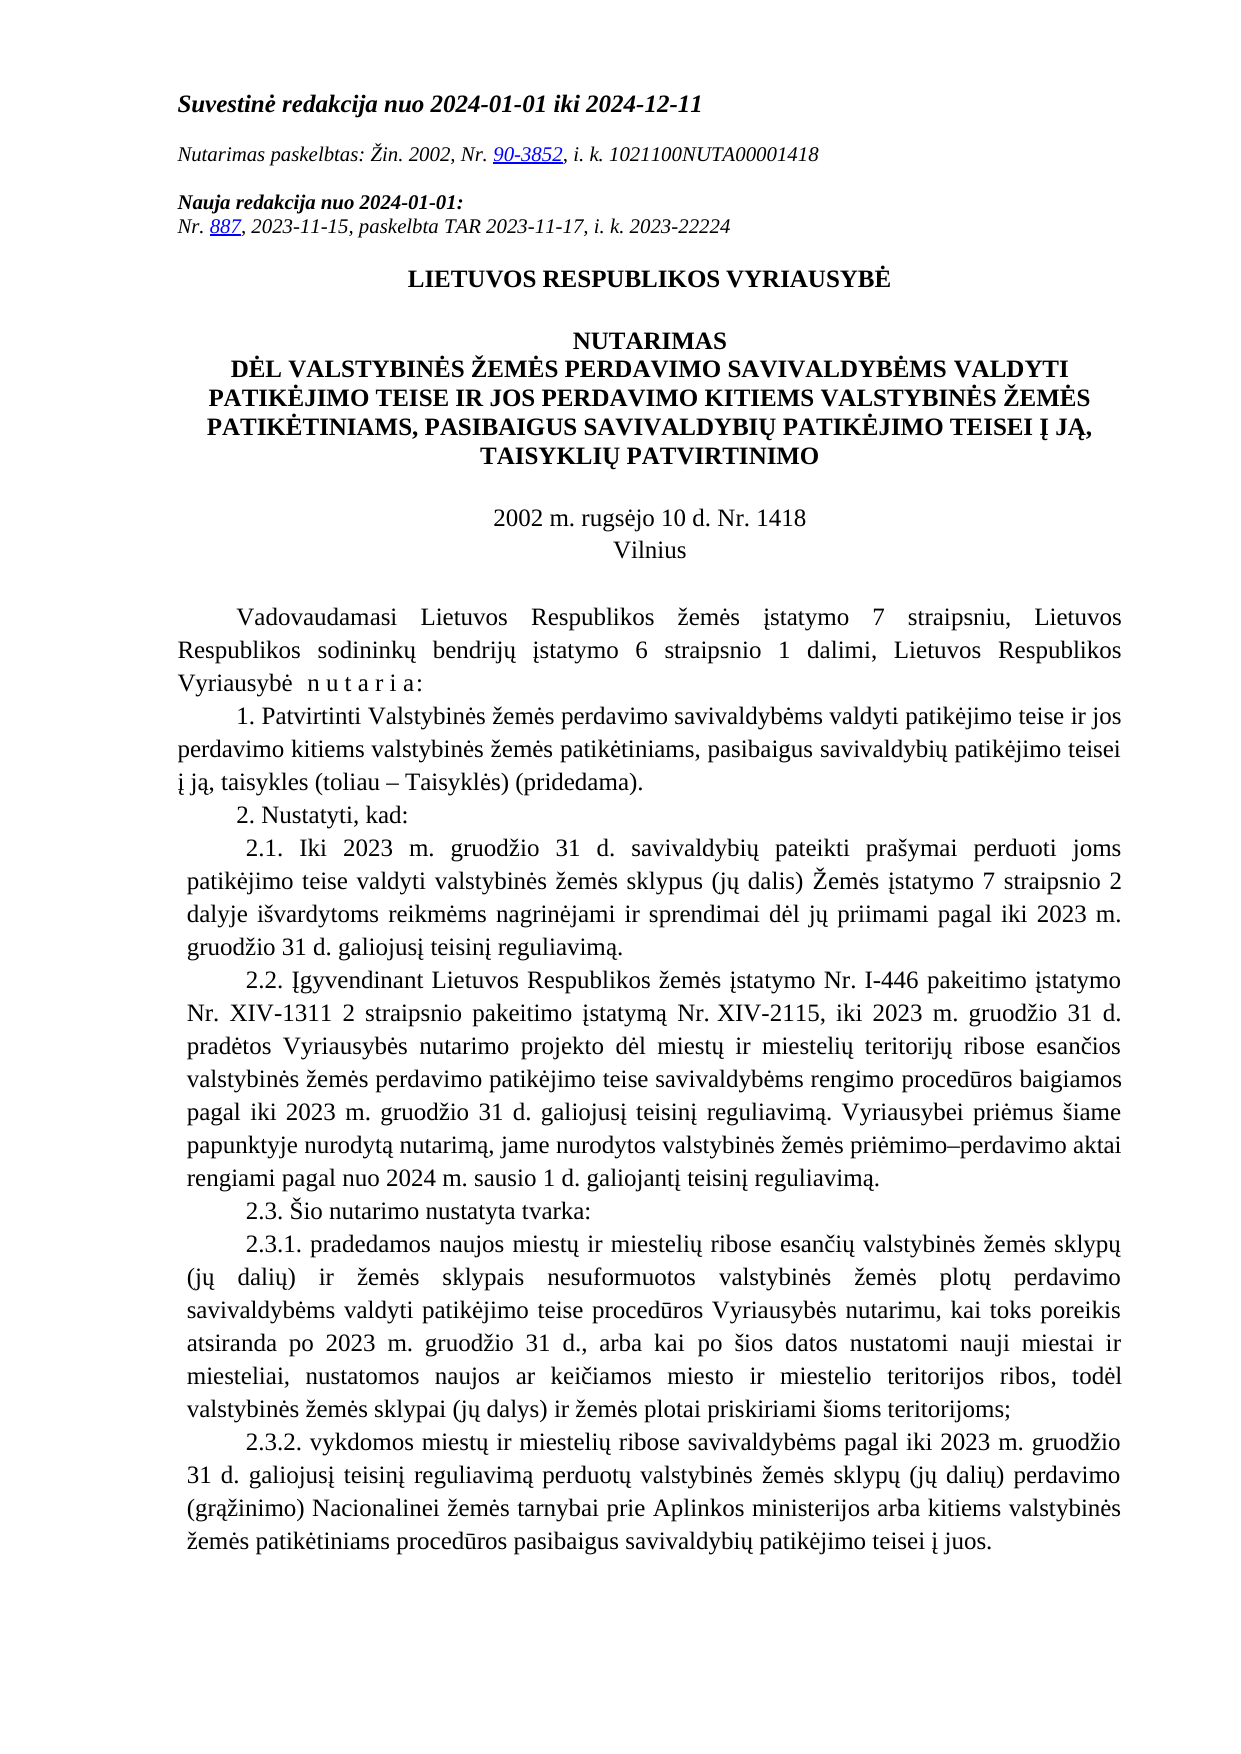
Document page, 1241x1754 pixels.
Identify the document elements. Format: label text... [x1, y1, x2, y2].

text LIETUVOS RESPUBLIKOS VYRIAUSYBĖ [177, 264, 1122, 293]
text 2.3. Šio nutarimo nustatyta tvarka: [187, 1196, 1122, 1225]
text Nr. 887, 2023-11-15, paskelbta TAR 2023-11-17, i. k. 2023-22224 [177, 214, 1122, 238]
text Suvestinė redakcija nuo 2024-01-01 iki 2024-12-11 [177, 89, 1122, 117]
text 2.1. Iki 2023 m. gruodžio 31 d. savivaldybių pateikti prašymai perduoti joms patikėjimo teise valdyti valstybinės žemės sklypus (jų dalis) Žemės įstatymo 7 straipsnio 2 dalyje išvardytoms reikmėms nagrinėjami ir sprendimai dėl jų priimami pagal iki 2023 m. gruodžio 31 d. galiojusį teisinį reguliavimą. [187, 833, 1122, 961]
text Nauja redakcija nuo 2024-01-01: [177, 189, 1122, 214]
text 2.3.2. vykdomos miestų ir miestelių ribose savivaldybėms pagal iki 2023 m. gruodžio 31 d. galiojusį teisinį reguliavimą perduotų valstybinės žemės sklypų (jų dalių) perdavimo (grąžinimo) Nacionalinei žemės tarnybai prie Aplinkos ministerijos arba kitiems valstybinės žemės patikėtiniams procedūros pasibaigus savivaldybių patikėjimo teisei į juos. [187, 1427, 1122, 1555]
text 2. Nustatyti, kad: [177, 800, 1122, 828]
text 2.3.1. pradedamos naujos miestų ir miestelių ribose esančių valstybinės žemės sklypų (jų dalių) ir žemės sklypais nesuformuotos valstybinės žemės plotų perdavimo savivaldybėms valdyti patikėjimo teise procedūros Vyriausybės nutarimu, kai toks poreikis atsiranda po 2023 m. gruodžio 31 d., arba kai po šios datos nustatomi nauji miestai ir miesteliai, nustatomos naujos ar keičiamos miesto ir miestelio teritorijos ribos, todėl valstybinės žemės sklypai (jų dalys) ir žemės plotai priskiriami šioms teritorijoms; [187, 1229, 1122, 1423]
text NUTARIMAS [177, 326, 1122, 354]
text 2.2. Įgyvendinant Lietuvos Respublikos žemės įstatymo Nr. I-446 pakeitimo įstatymo Nr. XIV-1311 2 straipsnio pakeitimo įstatymą Nr. XIV-2115, iki 2023 m. gruodžio 31 d. pradėtos Vyriausybės nutarimo projekto dėl miestų ir miestelių teritorijų ribose esančios valstybinės žemės perdavimo patikėjimo teise savivaldybėms rengimo procedūros baigiamos pagal iki 2023 m. gruodžio 31 d. galiojusį teisinį reguliavimą. Vyriausybei priėmus šiame papunktyje nurodytą nutarimą, jame nurodytos valstybinės žemės priėmimo–perdavimo aktai rengiami pagal nuo 2024 m. sausio 1 d. galiojantį teisinį reguliavimą. [187, 965, 1122, 1192]
text Nutarimas paskelbtas: Žin. 2002, Nr. 90-3852, i. k. 1021100NUTA00001418 [177, 141, 1122, 166]
text 1. Patvirtinti Valstybinės žemės perdavimo savivaldybėms valdyti patikėjimo teise ir jos perdavimo kitiems valstybinės žemės patikėtiniams, pasibaigus savivaldybių patikėjimo teisei į ją, taisykles (toliau – Taisyklės) (pridedama). [177, 701, 1122, 796]
text Vadovaudamasi Lietuvos Respublikos žemės įstatymo 7 straipsniu, Lietuvos Respublikos sodininkų bendrijų įstatymo 6 straipsnio 1 dalimi, Lietuvos Respublikos Vyriausybė nutaria: [177, 602, 1122, 696]
text 2002 m. rugsėjo 10 d. Nr. 1418 Vilnius [177, 503, 1122, 564]
text DĖL VALSTYBINĖS ŽEMĖS PERDAVIMO SAVIVALDYBĖMS VALDYTI PATIKĖJIMO TEISE IR JOS PERDAVIMO KITIEMS VALSTYBINĖS ŽEMĖS PATIKĖTINIAMS, PASIBAIGUS SAVIVALDYBIŲ PATIKĖJIMO TEISEI Į JĄ, TAISYKLIŲ PATVIRTINIMO [177, 354, 1122, 469]
